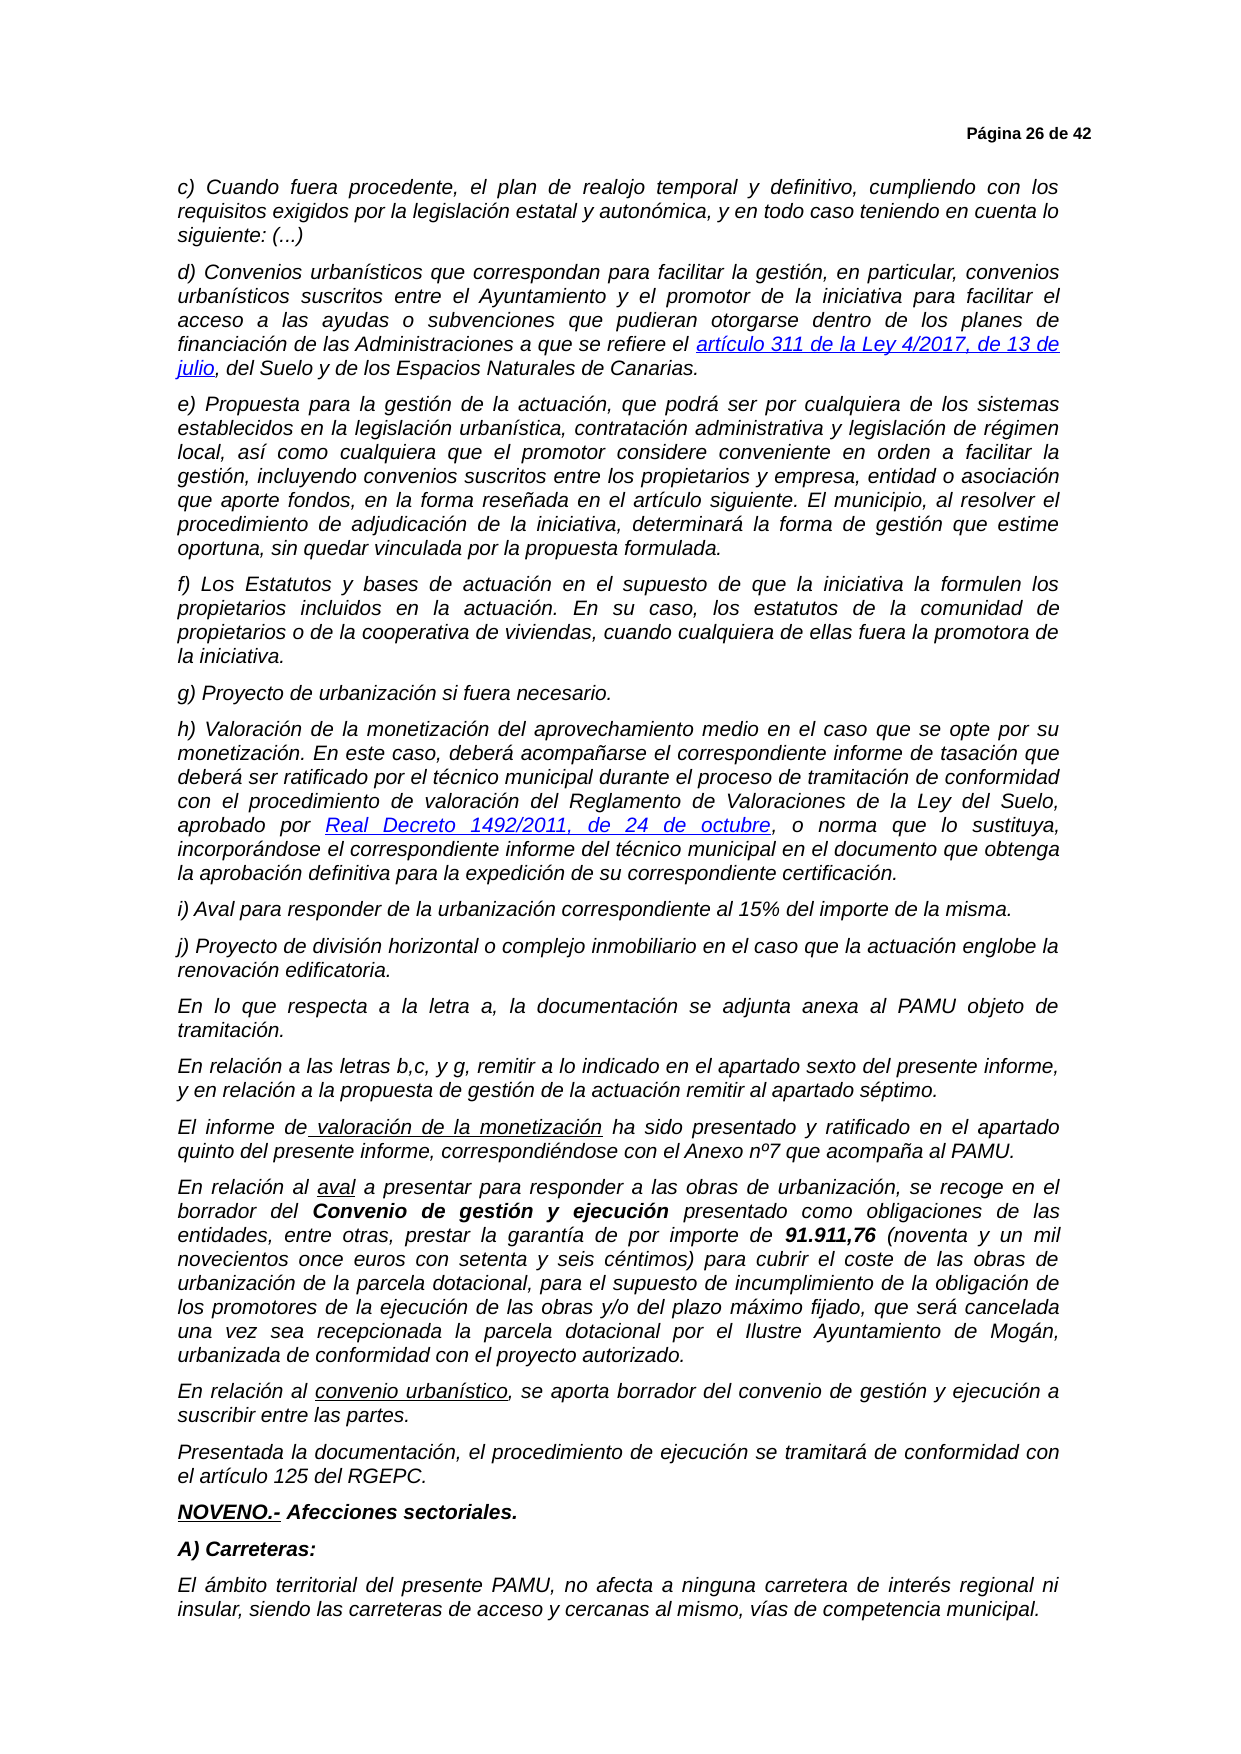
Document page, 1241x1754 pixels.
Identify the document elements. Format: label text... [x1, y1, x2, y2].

text En lo que respecta a la letra a, la documentación se adjunta anexa al PAMU objeto de tramitación. [177, 994, 1063, 1042]
text A) Carreteras: [177, 1537, 1063, 1561]
text En relación a las letras b,c, y g, remitir a lo indicado en el apartado sexto del presente informe, y en relación a la propuesta de gestión de la actuación remitir al apartado séptimo. [177, 1054, 1063, 1102]
text d) Convenios urbanísticos que correspondan para facilitar la gestión, en particular, convenios urbanísticos suscritos entre el Ayuntamiento y el promotor de la iniciativa para facilitar el acceso a las ayudas o subvenciones que pudieran otorgarse dentro de los planes de financiación de las Administraciones a que se refiere el artículo 311 de la Ley 4/2017, de 13 de julio, del Suelo y de los Espacios Naturales de Canarias. [177, 259, 1063, 379]
text Presentada la documentación, el procedimiento de ejecución se tramitará de conformidad con el artículo 125 del RGEPC. [177, 1440, 1063, 1488]
text En relación al aval a presentar para responder a las obras de urbanización, se recoge en el borrador del Convenio de gestión y ejecución presentado como obligaciones de las entidades, entre otras, prestar la garantía de por importe de 91.911,76 (noventa y un mil novecientos once euros con setenta y seis céntimos) para cubrir el coste de las obras de urbanización de la parcela dotacional, para el supuesto de incumplimiento de la obligación de los promotores de la ejecución de las obras y/o del plazo máximo fijado, que será cancelada una vez sea recepcionada la parcela dotacional por el Ilustre Ayuntamiento de Mogán, urbanizada de conformidad con el proyecto autorizado. [177, 1175, 1063, 1367]
text j) Proyecto de división horizontal o complejo inmobiliario en el caso que la actuación englobe la renovación edificatoria. [177, 933, 1063, 981]
text NOVENO.- Afecciones sectoriales. [177, 1500, 1063, 1524]
text En relación al convenio urbanístico, se aporta borrador del convenio de gestión y ejecución a suscribir entre las partes. [177, 1379, 1063, 1427]
text e) Propuesta para la gestión de la actuación, que podrá ser por cualquiera de los sistemas establecidos en la legislación urbanística, contratación administrativa y legislación de régimen local, así como cualquiera que el promotor considere conveniente en orden a facilitar la gestión, incluyendo convenios suscritos entre los propietarios y empresa, entidad o asociación que aporte fondos, en la forma reseñada en el artículo siguiente. El municipio, al resolver el procedimiento de adjudicación de la iniciativa, determinará la forma de gestión que estime oportuna, sin quedar vinculada por la propuesta formulada. [177, 392, 1063, 559]
text c) Cuando fuera procedente, el plan de realojo temporal y definitivo, cumpliendo con los requisitos exigidos por la legislación estatal y autonómica, y en todo caso teniendo en cuenta lo siguiente: (...) [177, 175, 1063, 247]
text h) Valoración de la monetización del aprovechamiento medio en el caso que se opte por su monetización. En este caso, deberá acompañarse el correspondiente informe de tasación que deberá ser ratificado por el técnico municipal durante el proceso de tramitación de conformidad con el procedimiento de valoración del Reglamento de Valoraciones de la Ley del Suelo, aprobado por Real Decreto 1492/2011, de 24 de octubre, o norma que lo sustituya, incorporándose el correspondiente informe del técnico municipal en el documento que obtenga la aprobación definitiva para la expedición de su correspondiente certificación. [177, 717, 1063, 884]
text g) Proyecto de urbanización si fuera necesario. [177, 680, 1063, 704]
text i) Aval para responder de la urbanización correspondiente al 15% del importe de la misma. [177, 897, 1063, 921]
text El ámbito territorial del presente PAMU, no afecta a ninguna carretera de interés regional ni insular, siendo las carreteras de acceso y cercanas al mismo, vías de competencia municipal. [177, 1573, 1063, 1621]
text El informe de valoración de la monetización ha sido presentado y ratificado en el apartado quinto del presente informe, correspondiéndose con el Anexo nº7 que acompaña al PAMU. [177, 1115, 1063, 1163]
text f) Los Estatutos y bases de actuación en el supuesto de que la iniciativa la formulen los propietarios incluidos en la actuación. En su caso, los estatutos de la comunidad de propietarios o de la cooperativa de viviendas, cuando cualquiera de ellas fuera la promotora de la iniciativa. [177, 572, 1063, 668]
